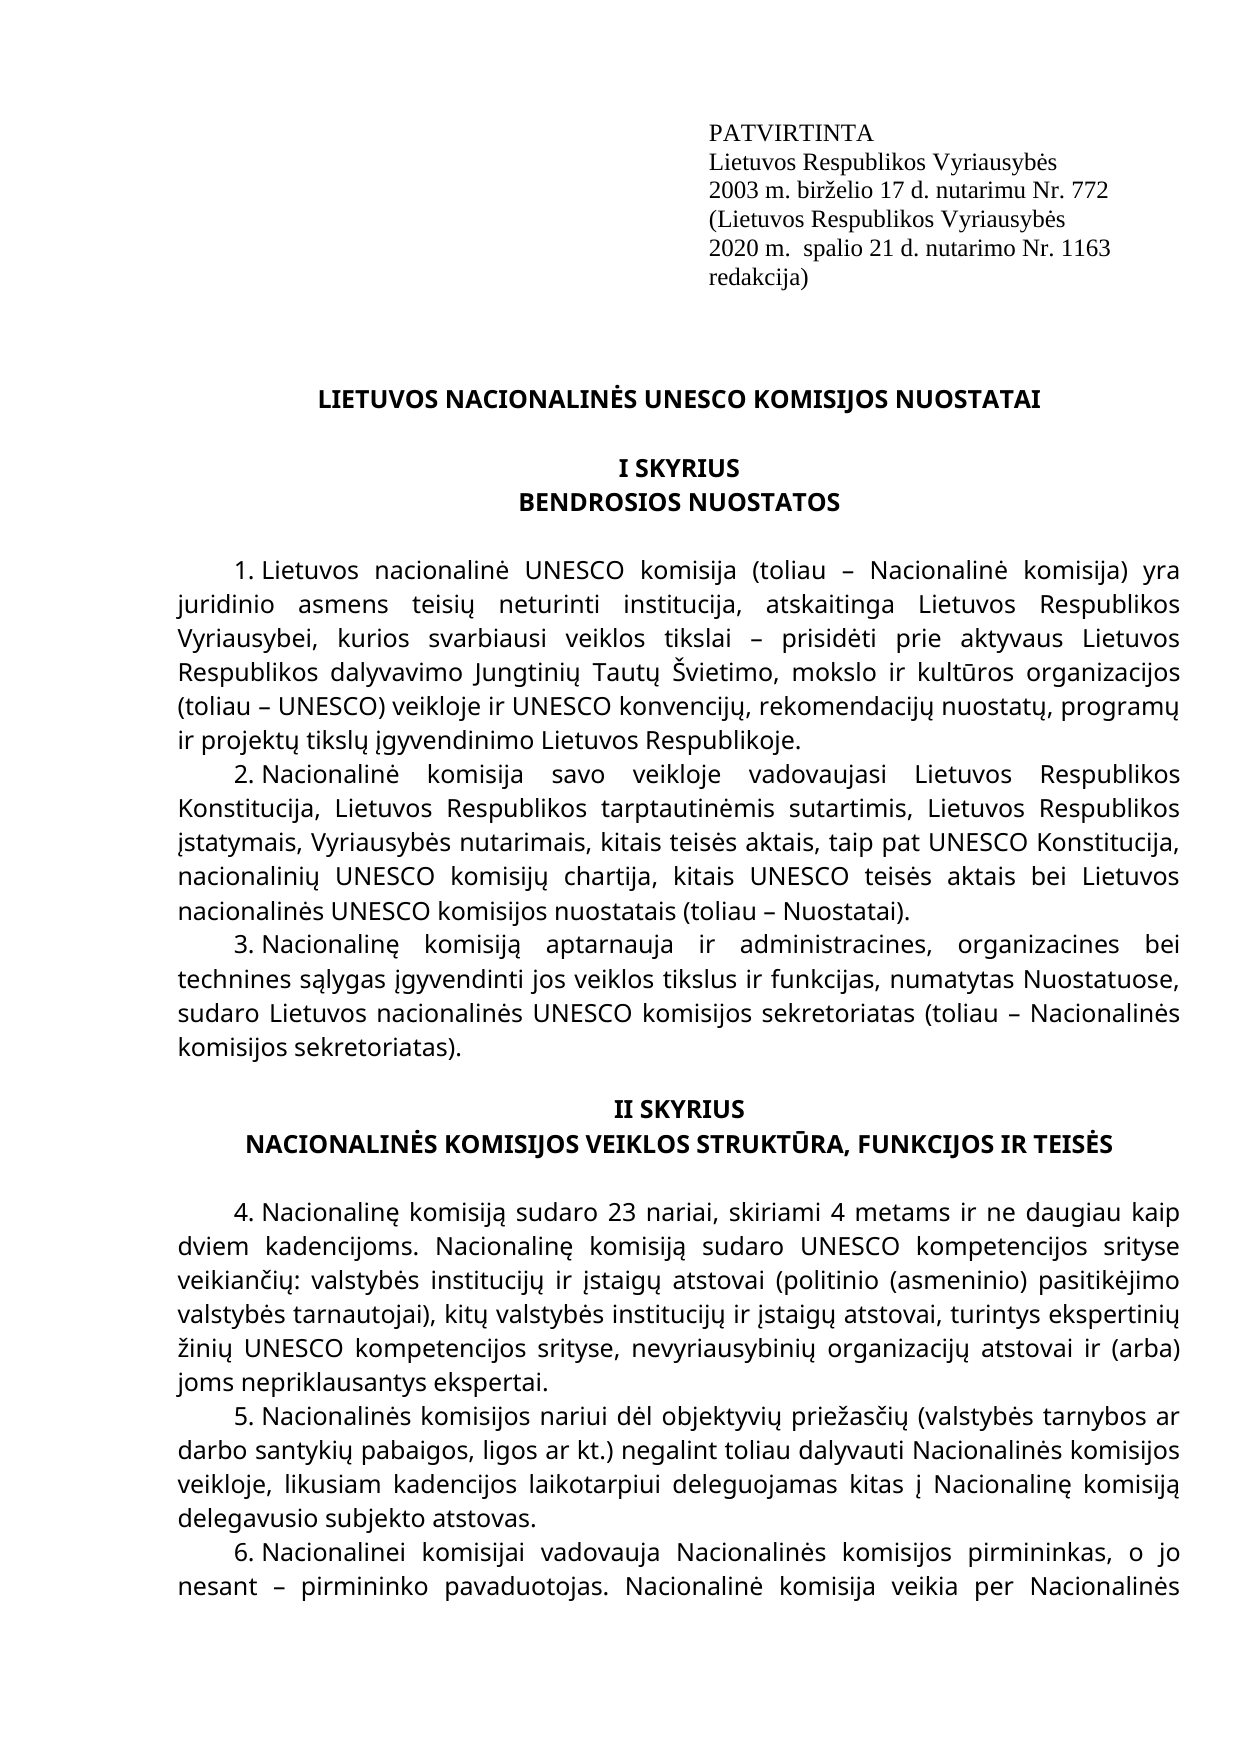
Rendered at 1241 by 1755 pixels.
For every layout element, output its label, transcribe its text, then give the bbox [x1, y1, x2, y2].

text LIETUVOS NACIONALINĖS UNESCO KOMISIJOS NUOSTATAI [177, 382, 1181, 416]
text 5. Nacionalinės komisijos nariui dėl objektyvių priežasčių (valstybės tarnybos ar darbo santykių pabaigos, ligos ar kt.) negalint toliau dalyvauti Nacionalinės komisijos veikloje, likusiam kadencijos laikotarpiui deleguojamas kitas į Nacionalinę komisiją delegavusio subjekto atstovas. [177, 1399, 1181, 1535]
text (Lietuvos Respublikos Vyriausybės [177, 204, 1181, 233]
text redakcija) [177, 262, 1181, 291]
text 2. Nacionalinė komisija savo veikloje vadovaujasi Lietuvos Respublikos Konstitucija, Lietuvos Respublikos tarptautinėmis sutartimis, Lietuvos Respublikos įstatymais, Vyriausybės nutarimais, kitais teisės aktais, taip pat UNESCO Konstitucija, nacionalinių UNESCO komisijų chartija, kitais UNESCO teisės aktais bei Lietuvos nacionalinės UNESCO komisijos nuostatais (toliau – Nuostatai). [177, 757, 1181, 927]
text NACIONALINĖS KOMISIJOS VEIKLOS STRUKTŪRA, FUNKCIJOS IR TEISĖS [177, 1126, 1181, 1160]
text Patvirtinta [177, 118, 1181, 147]
text 2020 m. spalio 21 d. nutarimo Nr. 1163 [177, 233, 1181, 262]
text 3. Nacionalinę komisiją aptarnauja ir administracines, organizacines bei technines sąlygas įgyvendinti jos veiklos tikslus ir funkcijas, numatytas Nuostatuose, sudaro Lietuvos nacionalinės UNESCO komisijos sekretoriatas (toliau – Nacionalinės komisijos sekretoriatas). [177, 927, 1181, 1063]
text 6. Nacionalinei komisijai vadovauja Nacionalinės komisijos pirmininkas, o jo nesant – pirmininko pavaduotojas. Nacionalinė komisija veikia per Nacionalinės [177, 1535, 1181, 1603]
text 1. Lietuvos nacionalinė UNESCO komisija (toliau – Nacionalinė komisija) yra juridinio asmens teisių neturinti institucija, atskaitinga Lietuvos Respublikos Vyriausybei, kurios svarbiausi veiklos tikslai – prisidėti prie aktyvaus Lietuvos Respublikos dalyvavimo Jungtinių Tautų Švietimo, mokslo ir kultūros organizacijos (toliau – UNESCO) veikloje ir UNESCO konvencijų, rekomendacijų nuostatų, programų ir projektų tikslų įgyvendinimo Lietuvos Respublikoje. [177, 552, 1181, 757]
text 2003 m. birželio 17 d. nutarimu Nr. 772 [177, 176, 1181, 204]
text 4. Nacionalinę komisiją sudaro 23 nariai, skiriami 4 metams ir ne daugiau kaip dviem kadencijoms. Nacionalinę komisiją sudaro UNESCO kompetencijos srityse veikiančių: valstybės institucijų ir įstaigų atstovai (politinio (asmeninio) pasitikėjimo valstybės tarnautojai), kitų valstybės institucijų ir įstaigų atstovai, turintys ekspertinių žinių UNESCO kompetencijos srityse, nevyriausybinių organizacijų atstovai ir (arba) joms nepriklausantys ekspertai. [177, 1194, 1181, 1399]
text BENDROSIOS NUOSTATOS [177, 484, 1181, 518]
text I SKYRIUS [177, 450, 1181, 484]
text Lietuvos Respublikos Vyriausybės [177, 147, 1181, 176]
text II SKYRIUS [177, 1092, 1181, 1126]
